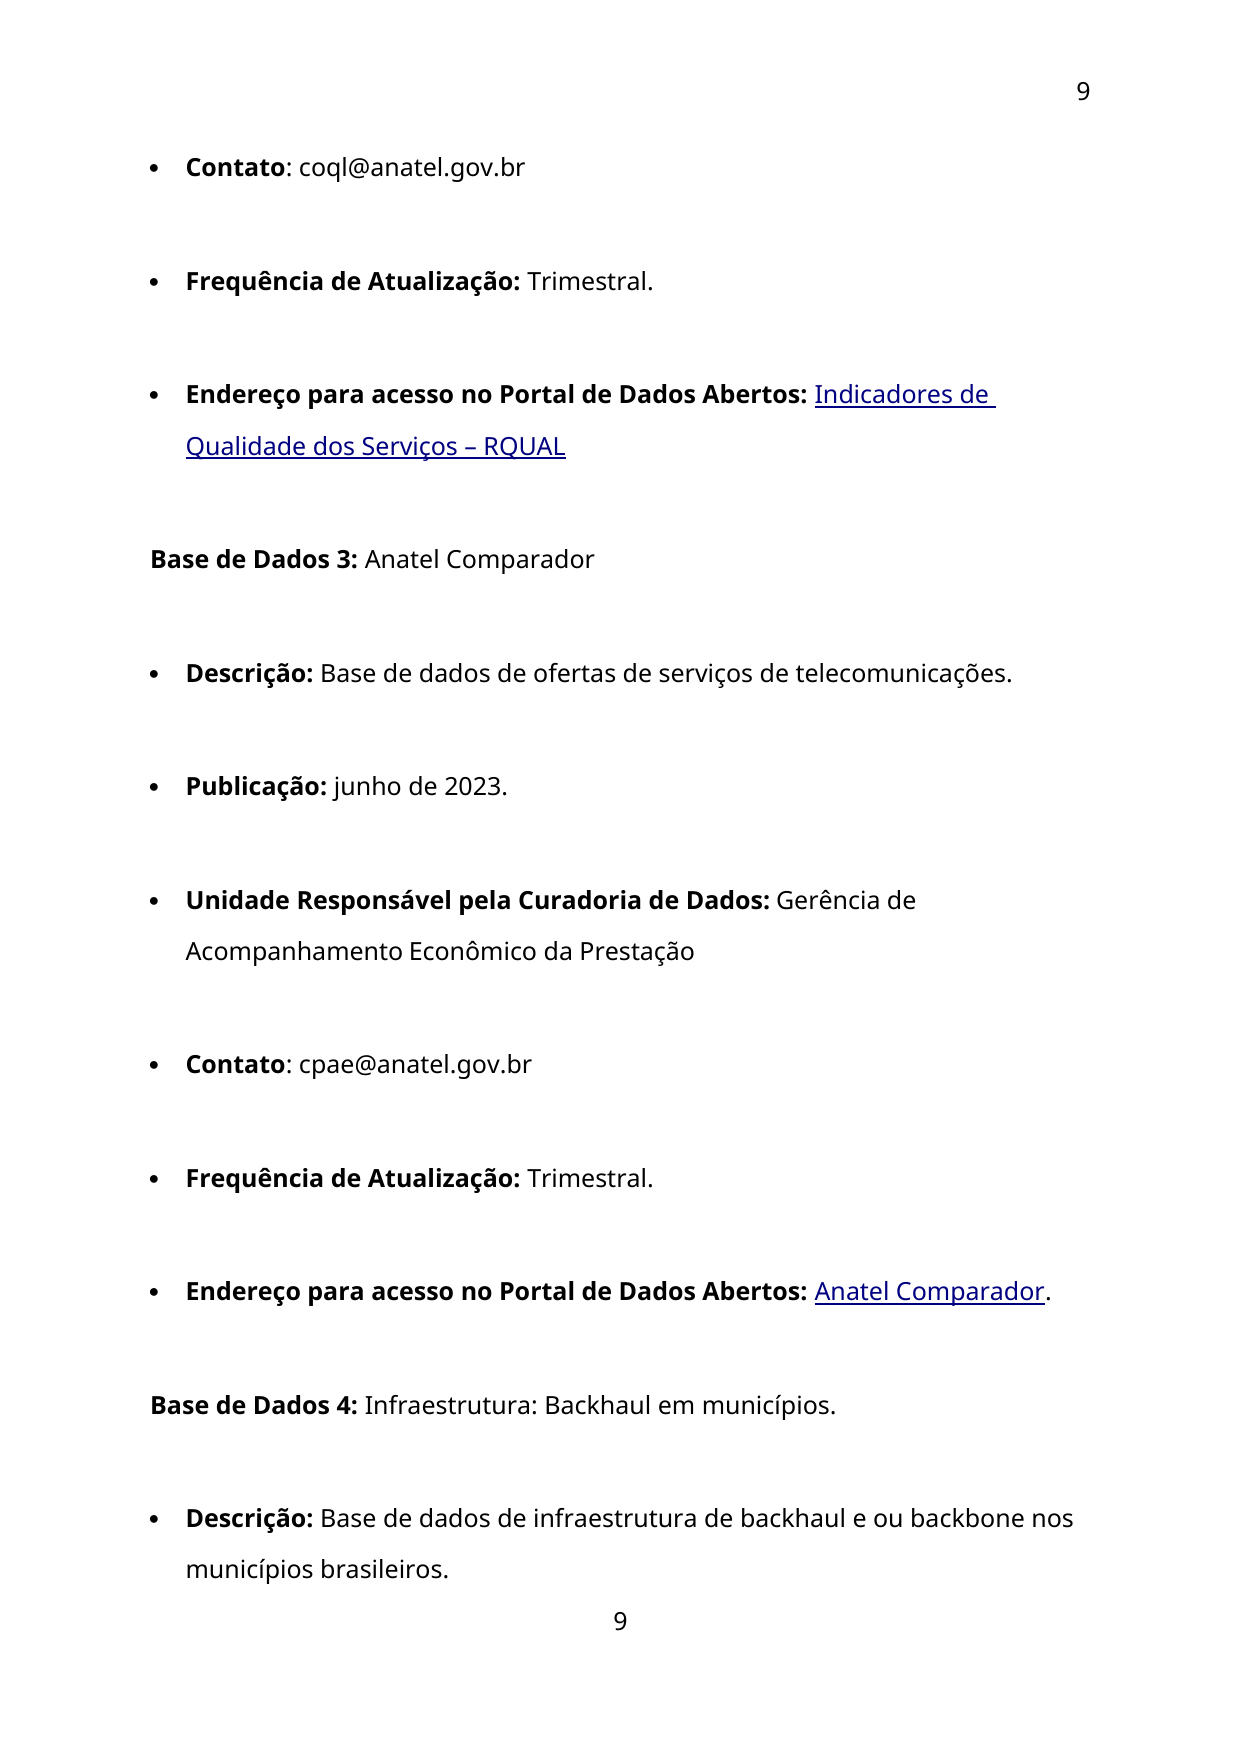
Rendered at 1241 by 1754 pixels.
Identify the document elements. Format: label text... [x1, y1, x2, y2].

text Base de Dados 4: Infraestrutura: Backhaul em municípios. [150, 1387, 1090, 1422]
list Frequência de Atualização: Trimestral. [150, 263, 1090, 298]
list Descrição: Base de dados de infraestrutura de backhaul e ou backbone nos municípios brasileiros. [150, 1501, 1090, 1586]
list Frequência de Atualização: Trimestral. [150, 1160, 1090, 1194]
list Publicação: junho de 2023. [150, 769, 1090, 803]
list Base de Dados 3: Anatel Comparador [150, 542, 1090, 576]
list Endereço para acesso no Portal de Dados Abertos: Anatel Comparador. [150, 1274, 1090, 1308]
list Endereço para acesso no Portal de Dados Abertos: Indicadores de Qualidade dos Serviços – RQUAL [150, 377, 1090, 462]
list Contato: coql@anatel.gov.br [150, 150, 1090, 184]
list Unidade Responsável pela Curadoria de Dados: Gerência de Acompanhamento Econômico da Prestação [150, 882, 1090, 967]
list Descrição: Base de dados de ofertas de serviços de telecomunicações. [150, 655, 1090, 689]
list Contato: cpae@anatel.gov.br [150, 1047, 1090, 1081]
